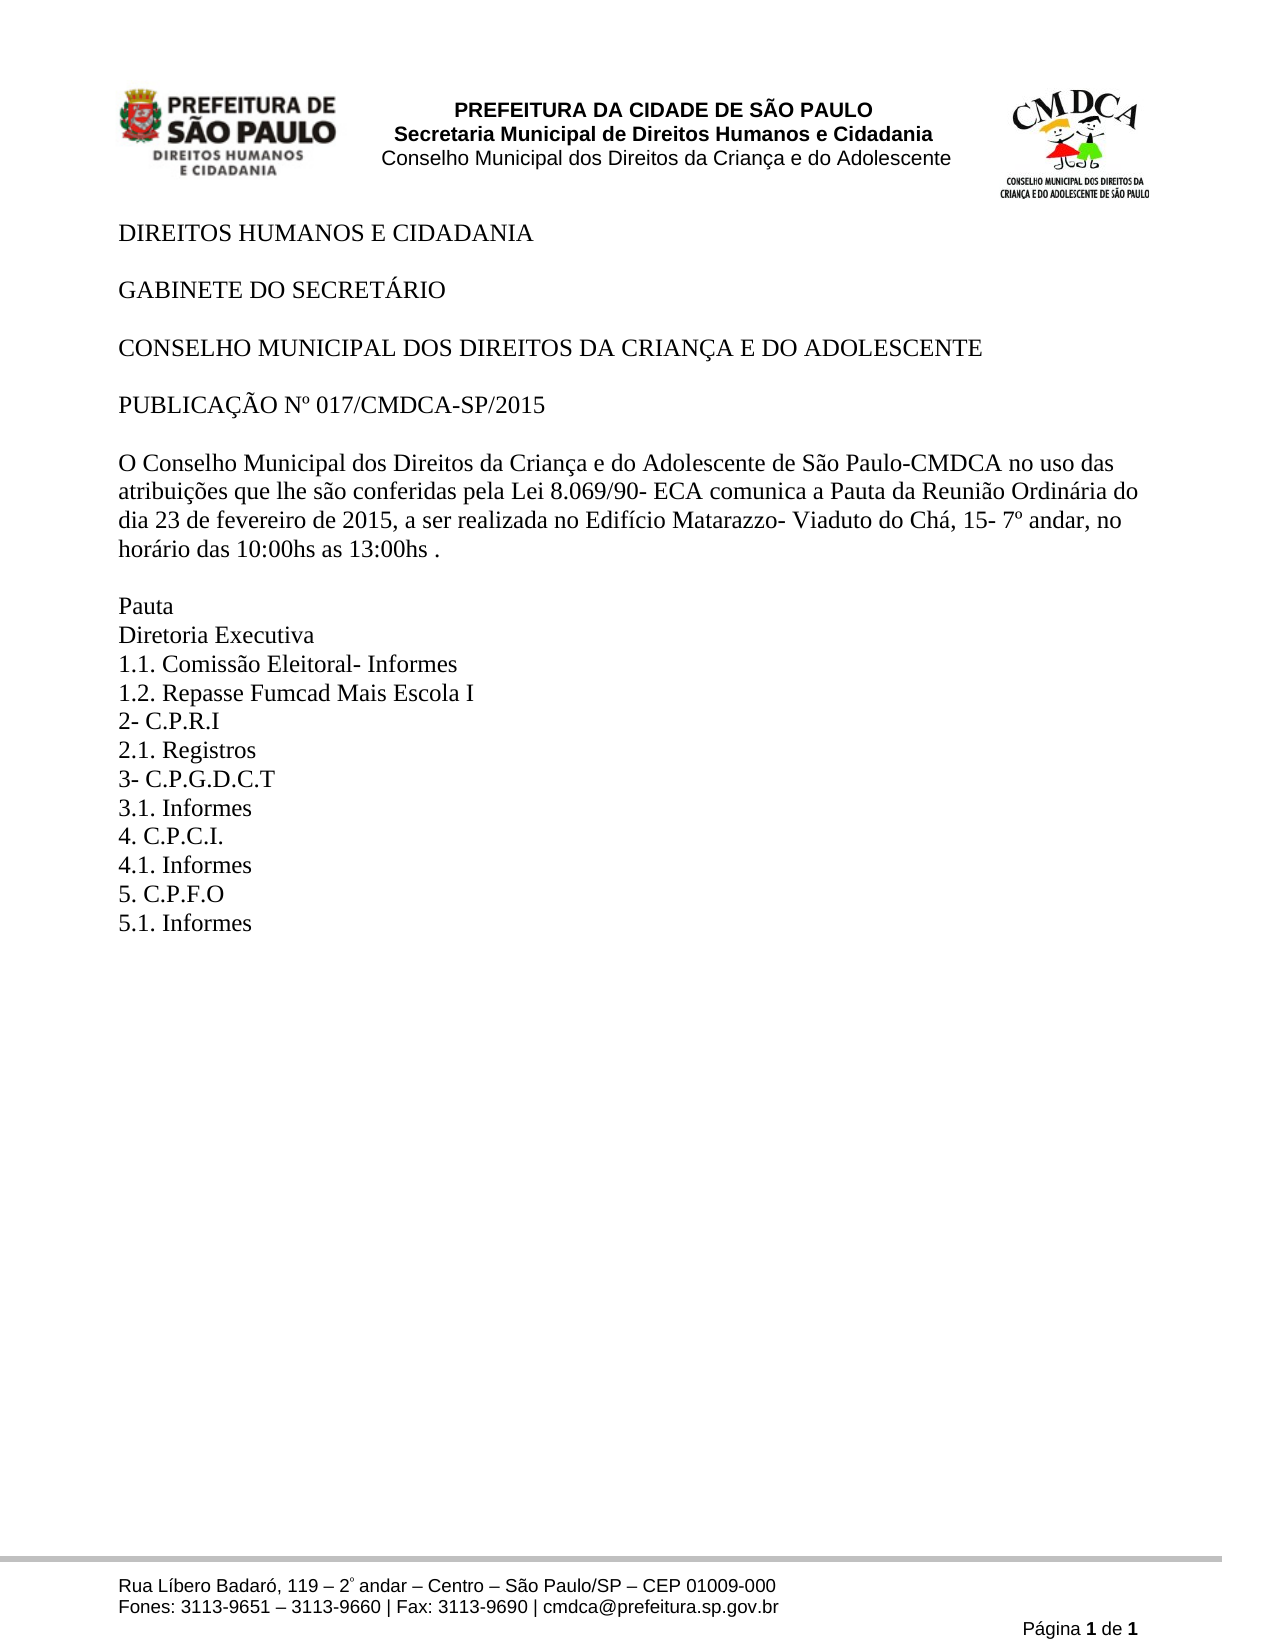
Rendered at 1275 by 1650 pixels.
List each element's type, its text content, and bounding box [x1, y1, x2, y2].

text 2.1. Registros [118, 735, 1157, 764]
text O Conselho Municipal dos Direitos da Criança e do Adolescente de São Paulo-CMDCA no uso das atribuições que lhe são conferidas pela Lei 8.069/90- ECA comunica a Pauta da Reunião Ordinária do dia 23 de fevereiro de 2015, a ser realizada no Edifício Matarazzo- Viaduto do Chá, 15- 7º andar, no horário das 10:00hs as 13:00hs . [118, 448, 1157, 563]
text 2- C.P.R.I [118, 706, 1157, 735]
text 5.1. Informes [118, 908, 1157, 936]
text 4. C.P.C.I. [118, 821, 1157, 850]
text GABINETE DO SECRETÁRIO [118, 275, 1157, 304]
text 1.1. Comissão Eleitoral- Informes [118, 649, 1157, 678]
text 3- C.P.G.D.C.T [118, 764, 1157, 793]
text DIREITOS HUMANOS E CIDADANIA [118, 218, 1157, 246]
text PUBLICAÇÃO Nº 017/CMDCA-SP/2015 [118, 390, 1157, 419]
picture [999, 88, 1150, 199]
text Pauta [118, 591, 1157, 620]
text 1.2. Repasse Fumcad Mais Escola I [118, 678, 1157, 706]
text 5. C.P.F.O [118, 879, 1157, 908]
text CONSELHO MUNICIPAL DOS DIREITOS DA CRIANÇA E DO ADOLESCENTE [118, 333, 1157, 361]
text 3.1. Informes [118, 793, 1157, 821]
text Diretoria Executiva [118, 620, 1157, 649]
picture [94, 80, 362, 184]
text 4.1. Informes [118, 850, 1157, 879]
